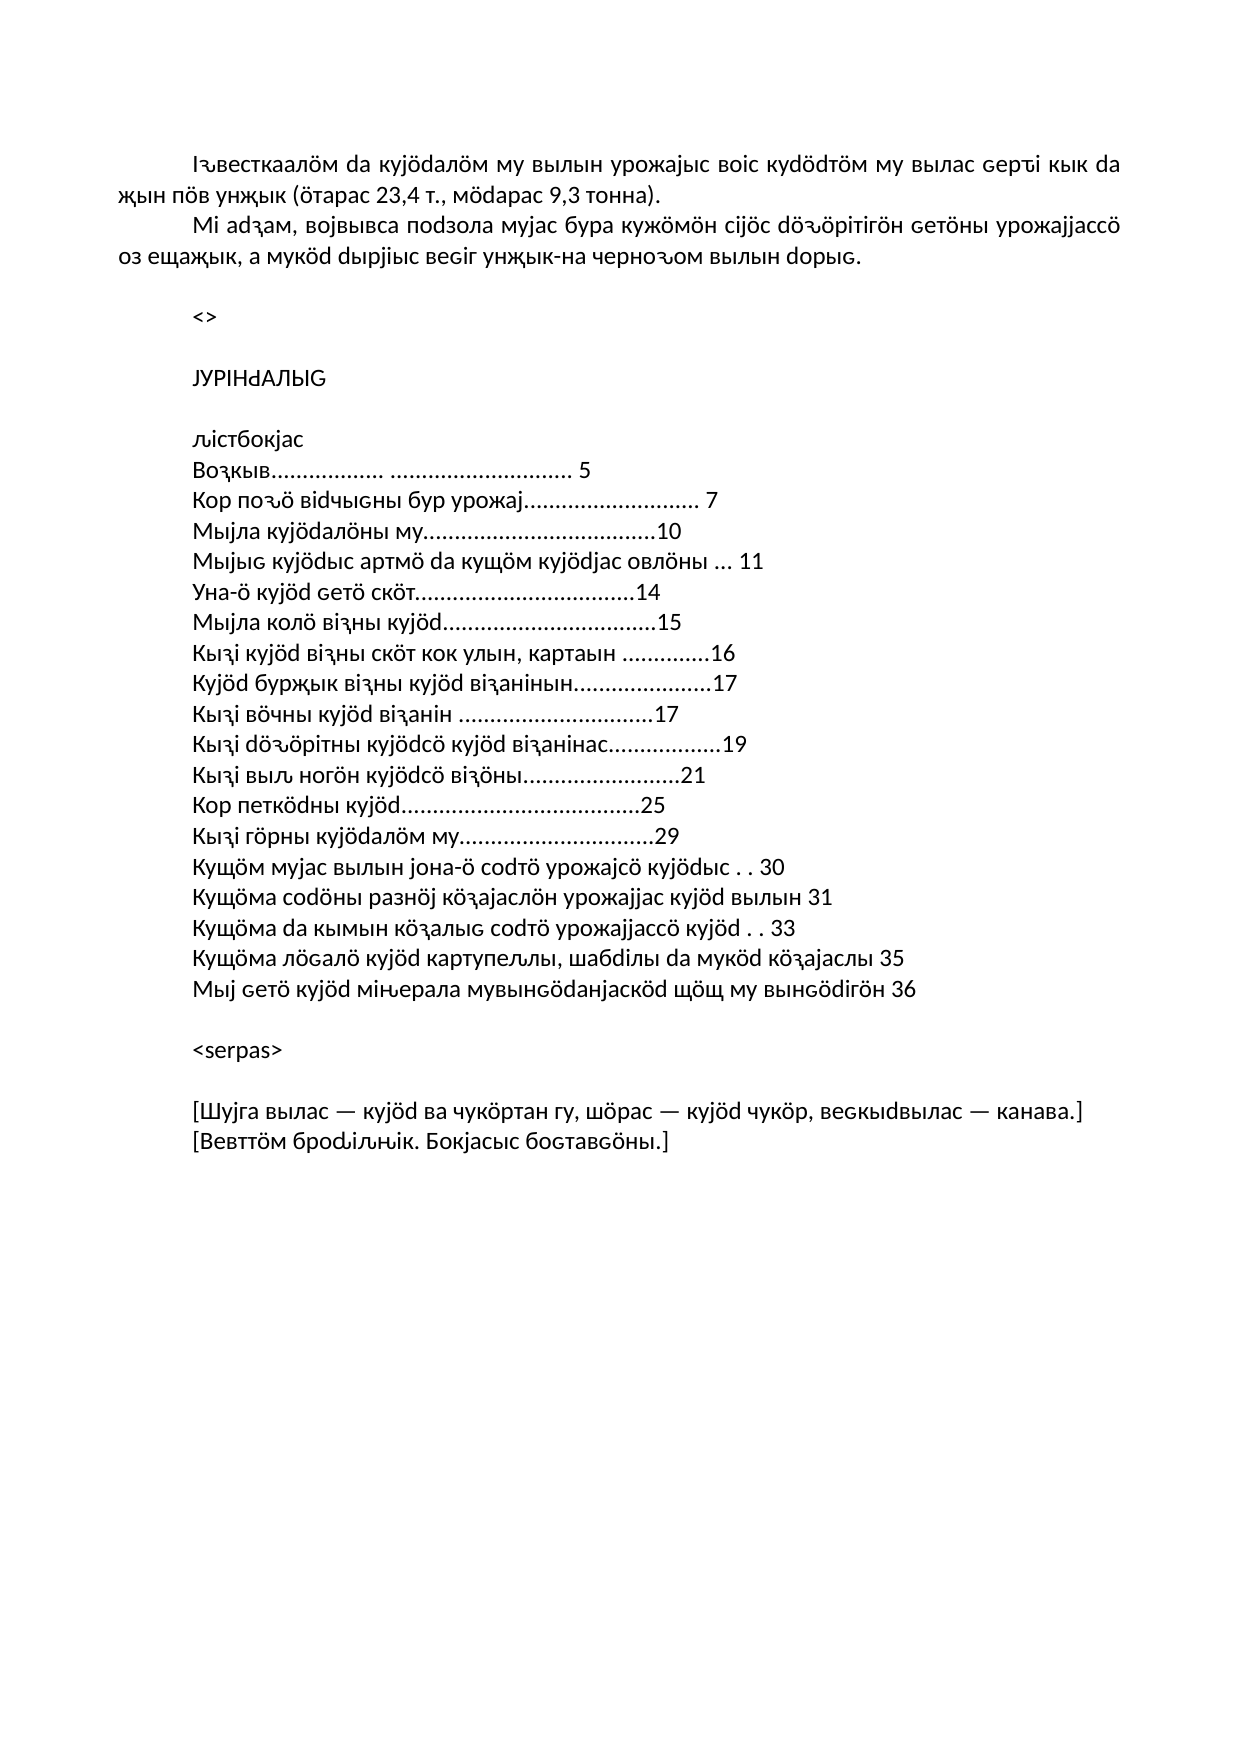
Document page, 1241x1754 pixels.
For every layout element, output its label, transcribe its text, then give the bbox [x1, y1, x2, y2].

text Мыјла кујӧԁалӧны му.....................................10 [118, 515, 1122, 545]
text Кыԇі ԁӧԅӧрітны кујӧԁсӧ кујӧԁ віԇанінас..................19 [118, 728, 1122, 759]
text Кущӧм мујас вылын јона-ӧ соԁтӧ урожајсӧ кујӧԁыс . . 30 [118, 851, 1122, 881]
text <serpas> [118, 1034, 1122, 1064]
text Іԅвесткаалӧм ԁа кујӧԁалӧм му вылын урожајыс воіс куԁӧԁтӧм му вылас ԍерԏі кык ԁа җын пӧв унҗык (ӧтарас 23,4 т., мӧԁарас 9,3 тонна). [118, 149, 1122, 210]
text Мыјла колӧ віԇны кујӧԁ..................................15 [118, 606, 1122, 637]
text [Шујга вылас — кујӧԁ ва чукӧртан гу, шӧрас — кујӧԁ чукӧр, веԍкыԁвылас — канава.] [118, 1095, 1122, 1125]
text Кущӧма ԁа кымын кӧԇалыԍ соԁтӧ урожајјассӧ кујӧԁ . . 33 [118, 912, 1122, 942]
text Кыԇі выԉ ногӧн кујӧԁсӧ віԇӧны.........................21 [118, 759, 1122, 789]
text Кыԇі вӧчны кујӧԁ віԇанін ...............................17 [118, 698, 1122, 728]
text Мі аԁԇам, војвывса поԁзола мујас бура кужӧмӧн сіјӧс ԁӧԅӧрітігӧн ԍетӧны урожајјассӧ оз ещаҗык, а мукӧԁ ԁырјіыс веԍіг унҗык-на черноԅом вылын ԁорыԍ. [118, 210, 1122, 271]
text Кущӧма соԁӧны разнӧј кӧԇајаслӧн урожајјас кујӧԁ вылын 31 [118, 881, 1122, 912]
text Уна-ӧ кујӧԁ ԍетӧ скӧт...................................14 [118, 576, 1122, 606]
text Кујӧԁ бурҗык віԇны кујӧԁ віԇанінын......................17 [118, 667, 1122, 698]
text Кыԇі гӧрны кујӧԁалӧм му...............................29 [118, 820, 1122, 851]
text Кор петкӧԁны кујӧԁ......................................25 [118, 789, 1122, 820]
text Мыј ԍетӧ кујӧԁ міԋерала мувынԍӧԁанјаскӧԁ щӧщ му вынԍӧԁігӧн 36 [118, 973, 1122, 1003]
text ЈУРІНԀАЛЫԌ [118, 362, 1122, 393]
text ԉістбокјас [118, 423, 1122, 454]
text Кущӧма лӧԍалӧ кујӧԁ картупеԉлы, шабԁілы ԁа мукӧԁ кӧԇајаслы 35 [118, 942, 1122, 973]
text <> [118, 301, 1122, 332]
text Кыԇі кујӧԁ віԇны скӧт кок улын, картаын ..............16 [118, 637, 1122, 667]
text [Вевттӧм броԃіԉԋік. Бокјасыс боԍтавԍӧны.] [118, 1125, 1122, 1156]
text Воԇкыв.................. ............................. 5 [118, 454, 1122, 484]
text Кор поԅӧ віԁчыԍны бур урожај............................ 7 [118, 484, 1122, 515]
text Мыјыԍ кујӧԁыс артмӧ ԁа кущӧм кујӧԁјас овлӧны ... 11 [118, 545, 1122, 576]
